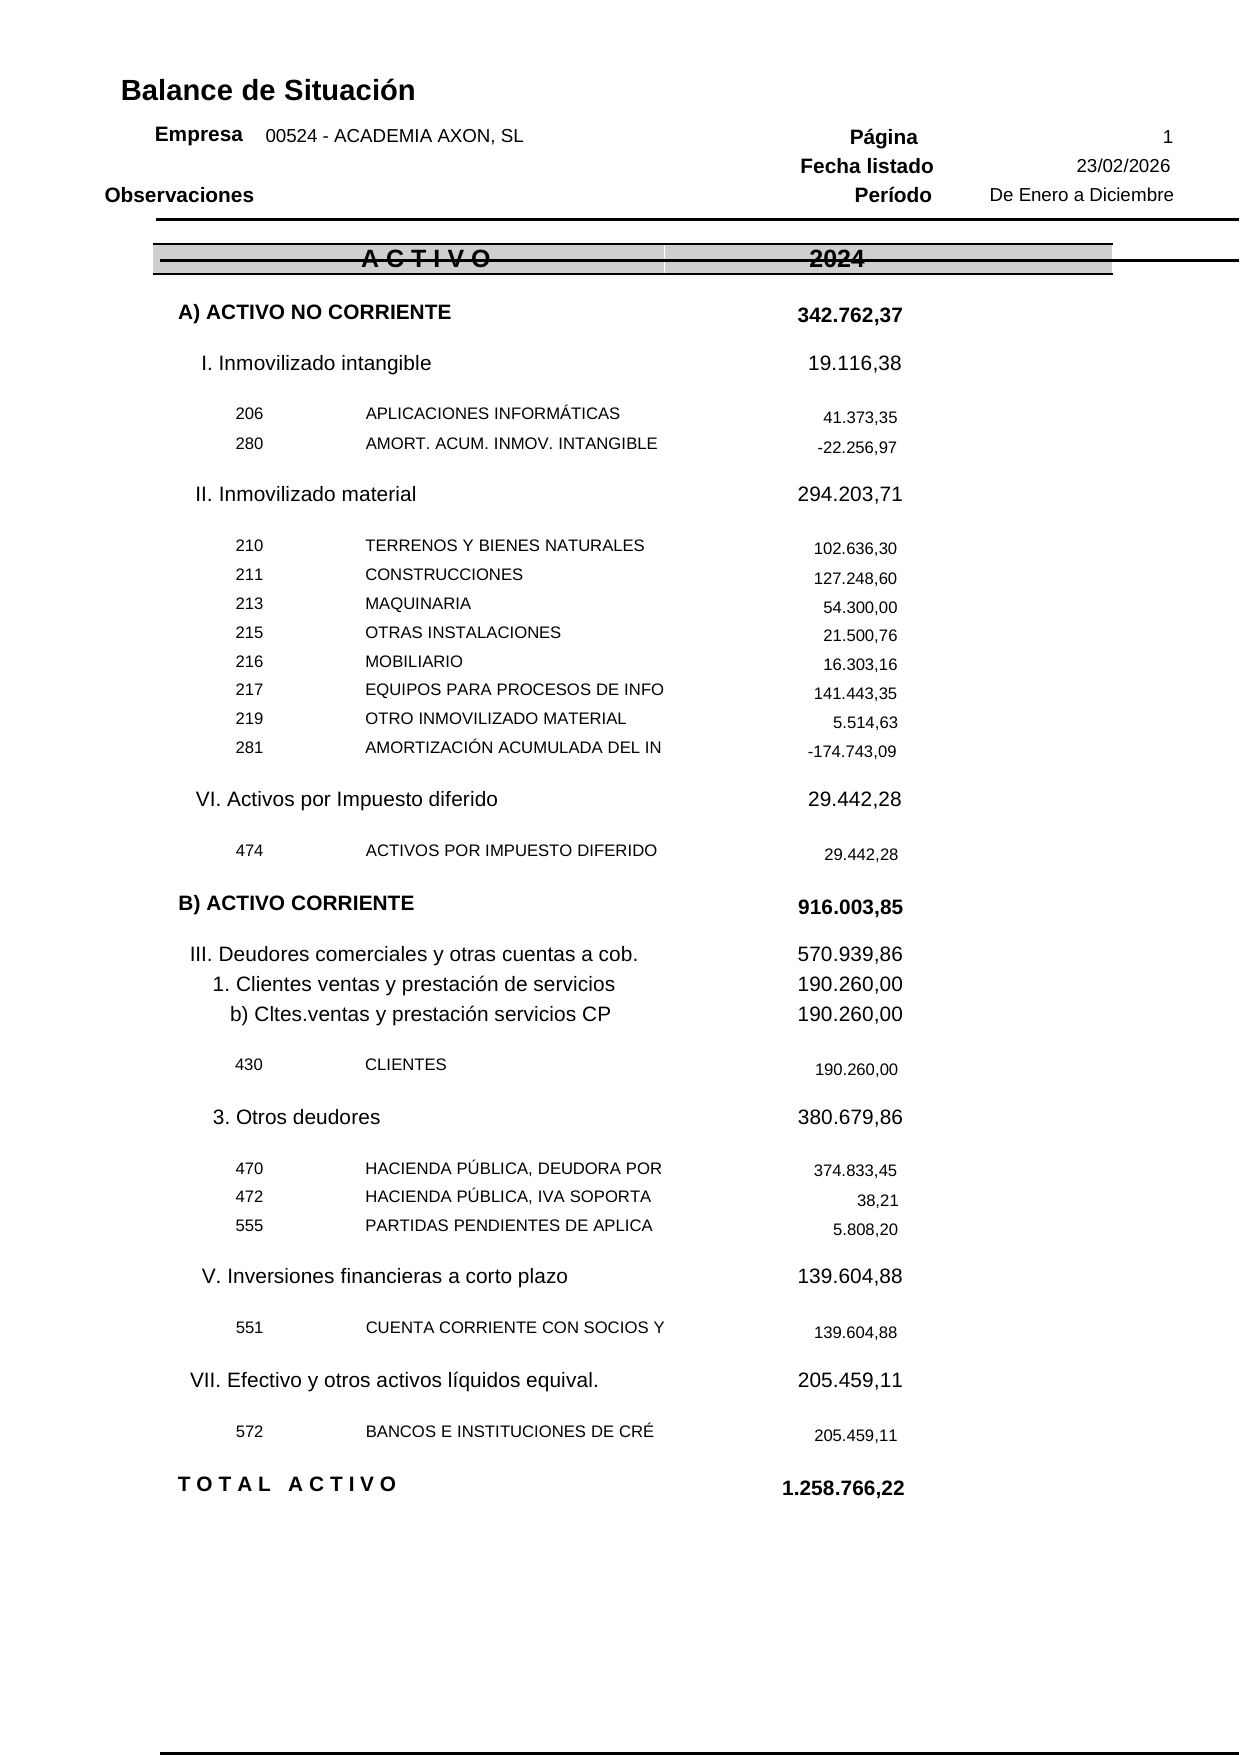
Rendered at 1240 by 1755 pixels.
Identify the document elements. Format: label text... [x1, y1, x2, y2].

table_cell AMORTIZACIÓN ACUMULADA DEL IN [314, 736, 736, 771]
table_header [884, 262, 938, 273]
table_cell HACIENDA PÚBLICA, IVA SOPORTA [314, 1185, 738, 1214]
table_header 470 [231, 1150, 314, 1185]
table_cell MOBILIARIO [314, 649, 736, 678]
table_cell MAQUINARIA [314, 592, 736, 620]
table_cell EQUIPOS PARA PROCESOS DE INFO [314, 678, 736, 707]
table_header [938, 262, 1112, 273]
table_header A) ACTIVO NO CORRIENTE [111, 293, 727, 340]
table_cell 215 [231, 620, 314, 649]
table_cell 217 [231, 678, 314, 707]
table_cell 127.248,60 [736, 563, 902, 592]
table_cell 54.300,00 [736, 592, 902, 620]
table_cell OTRAS INSTALACIONES [314, 620, 736, 649]
table_header 570.939,86 [719, 934, 907, 970]
table_cell 211 [231, 563, 314, 592]
table_cell 41.373,35 [728, 391, 1194, 432]
table_cell PARTIDAS PENDIENTES DE APLICA [314, 1214, 738, 1249]
table_cell 19.116,38 [728, 340, 1194, 391]
text B) ACTIVO CORRIENTE 916.003,85 [174, 891, 907, 918]
text 430 CLIENTES 190.260,00 [232, 1055, 901, 1079]
text 474 ACTIVOS POR IMPUESTO DIFERIDO 29.442,28 [236, 841, 1206, 864]
table_cell 141.443,35 [736, 678, 902, 707]
table_cell 216 [231, 649, 314, 678]
table_cell -22.256,97 [728, 432, 1194, 471]
table_cell 213 [231, 592, 314, 620]
table_header 102.636,30 [736, 528, 902, 563]
text VI. Activos por Impuesto diferido 29.442,28 [192, 787, 905, 811]
table_cell 219 [231, 707, 314, 736]
table_cell II. Inmovilizado material [111, 471, 727, 517]
table_cell 1. Clientes ventas y prestación de servicios [185, 970, 718, 1000]
table_cell 190.260,00 [719, 970, 907, 1000]
table_header [665, 245, 765, 259]
table_cell -174.743,09 [736, 736, 902, 771]
table_header A C T I V O [153, 245, 664, 273]
table_cell CONSTRUCCIONES [314, 563, 736, 592]
table_cell b) Cltes.ventas y prestación servicios CP [185, 1000, 718, 1036]
table_cell 16.303,16 [736, 649, 902, 678]
table_cell 281 [231, 736, 314, 771]
table_header TERRENOS Y BIENES NATURALES [314, 528, 736, 563]
text Empresa [154, 121, 249, 145]
table_header HACIENDA PÚBLICA, DEUDORA POR [314, 1150, 738, 1185]
table_header [665, 262, 765, 273]
table_cell 472 [231, 1185, 314, 1214]
table_cell OTRO INMOVILIZADO MATERIAL [314, 707, 736, 736]
table_cell 5.808,20 [738, 1214, 903, 1249]
text VII. Efectivo y otros activos líquidos equival. 205.459,11 [186, 1368, 907, 1392]
table_cell 21.500,76 [736, 620, 902, 649]
table_cell 38,21 [738, 1185, 903, 1214]
text 551 CUENTA CORRIENTE CON SOCIOS Y 139.604,88 [236, 1318, 1206, 1342]
table_cell 280 AMORT. ACUM. INMOV. INTANGIBLE [111, 432, 727, 471]
table_header III. Deudores comerciales y otras cuentas a cob. [185, 934, 718, 970]
text T O T A L A C T I V O 1.258.766,22 [174, 1472, 908, 1499]
text V. Inversiones financieras a corto plazo 139.604,88 [197, 1264, 907, 1288]
text 3. Otros deudores 380.679,86 [209, 1105, 907, 1128]
table_header 374.833,45 [738, 1150, 903, 1185]
table_header 210 [231, 528, 314, 563]
table_cell I. Inmovilizado intangible [111, 340, 727, 391]
text Fecha listado 23/02/2026 [800, 154, 1206, 178]
table_header 2024 [765, 262, 884, 273]
text Página 1 [849, 125, 1206, 149]
table_header 2024 [765, 245, 884, 259]
text 00524 - ACADEMIA AXON, SL [265, 125, 525, 147]
table_header [884, 245, 938, 259]
table_cell 294.203,71 [728, 471, 1194, 517]
table_cell 5.514,63 [736, 707, 902, 736]
table_cell 555 [231, 1214, 314, 1249]
table_header [938, 245, 1112, 259]
table_cell 206 APLICACIONES INFORMÁTICAS [111, 391, 727, 432]
table_cell 190.260,00 [719, 1000, 907, 1036]
table_header 342.762,37 [728, 293, 1194, 340]
text Observaciones Período De Enero a Diciembre [104, 183, 1206, 207]
text 572 BANCOS E INSTITUCIONES DE CRÉ 205.459,11 [236, 1422, 1206, 1445]
